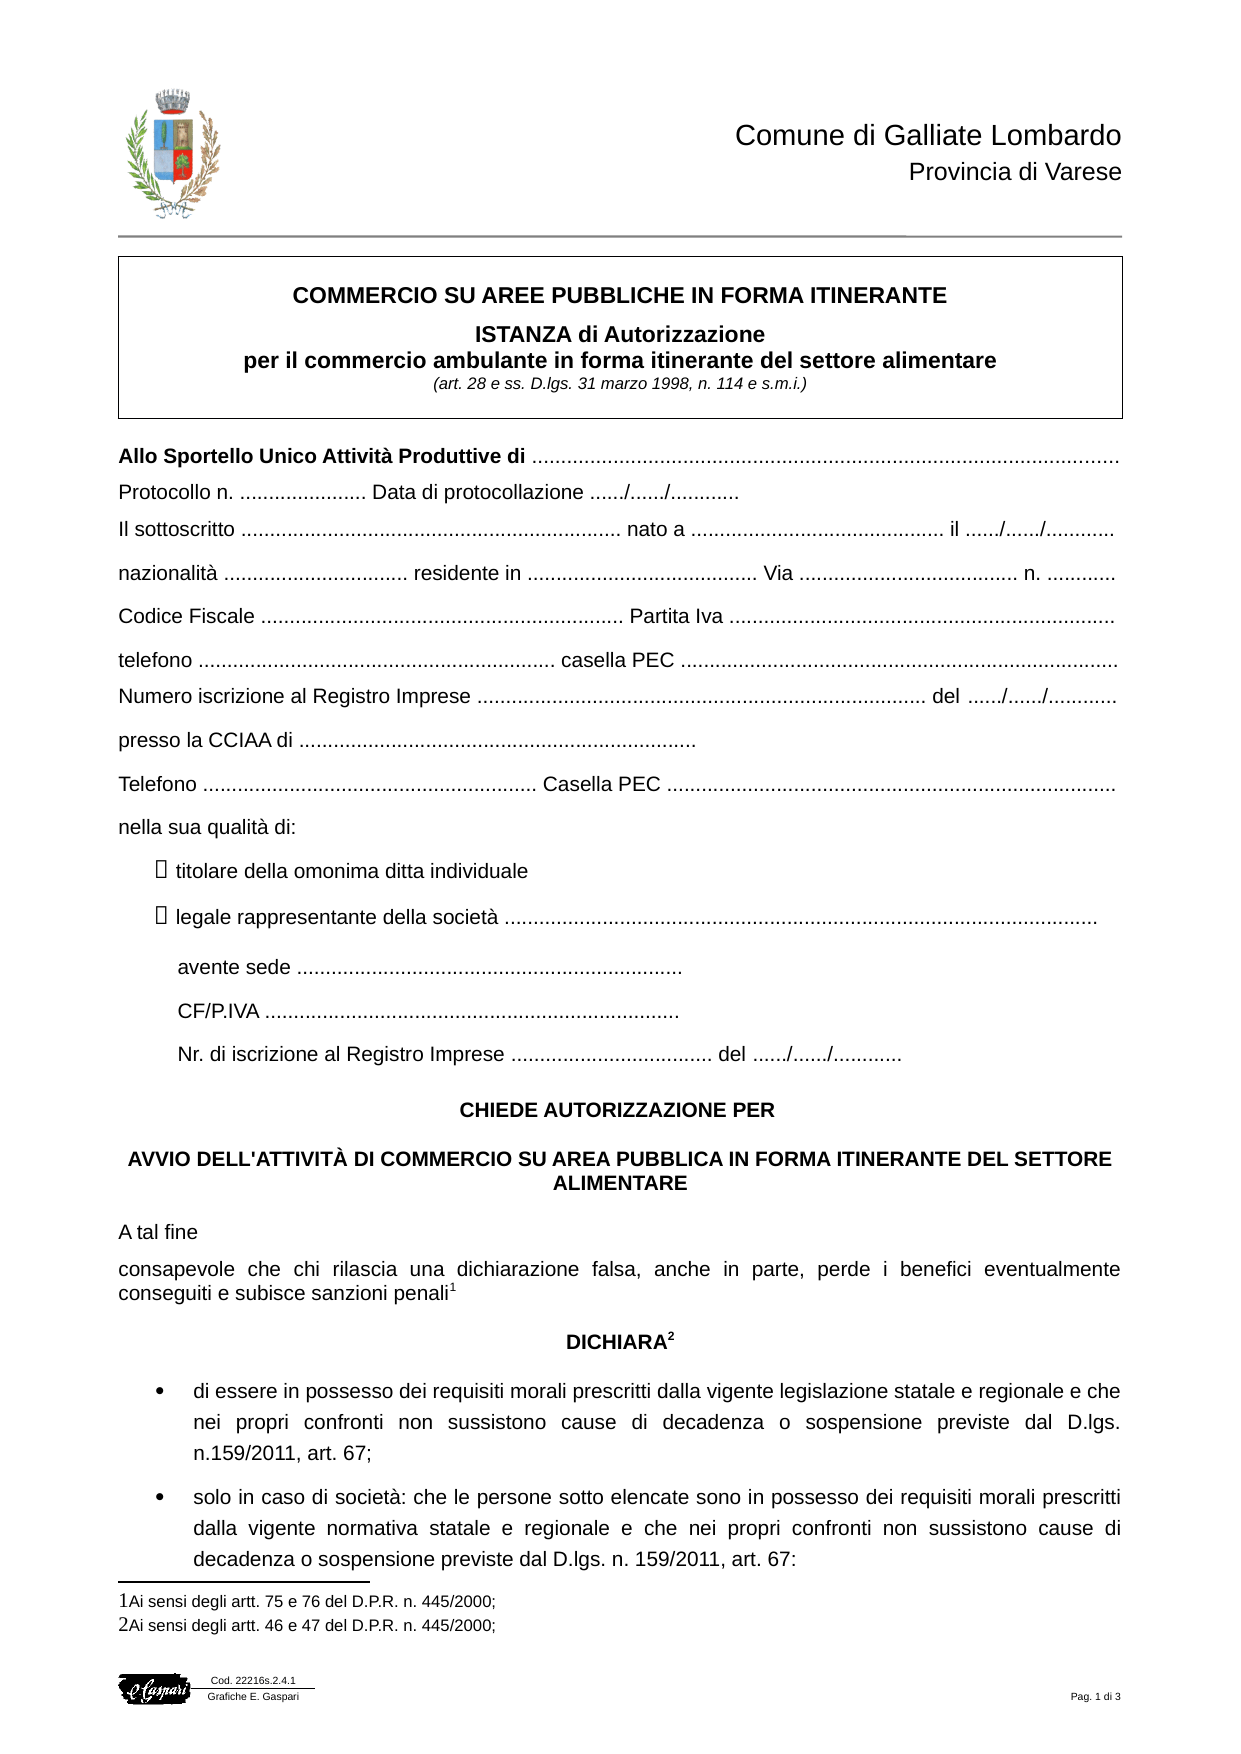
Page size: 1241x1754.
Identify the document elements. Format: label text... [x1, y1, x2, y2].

text DICHIARA [118, 1329, 1122, 1353]
text Allo Sportello Unico Attività Produttive di [118, 444, 1122, 468]
text Ai sensi degli artt. 46 e 47 del D.P.R. n. 445/2000; [118, 1612, 1122, 1636]
text  legale rappresentante della società ....................................................................................................... [153, 898, 1122, 932]
text presso la CCIAA di ..................................................................... [118, 728, 1122, 752]
text Numero iscrizione al Registro Imprese .............................................................................. del ....../....../............ [118, 684, 1122, 708]
text telefono .............................................................. casella PEC ............................................................................ [118, 648, 1122, 672]
text CHIEDE AUTORIZZAZIONE PER [118, 1098, 1122, 1122]
text Provincia di Varese [224, 157, 1122, 185]
text avente sede ................................................................... [177, 955, 1122, 979]
text A tal fine [118, 1220, 1122, 1244]
text Nr. di iscrizione al Registro Imprese ................................... del ....../....../............ [177, 1042, 1122, 1066]
text Ai sensi degli artt. 75 e 76 del D.P.R. n. 445/2000; [118, 1588, 1122, 1612]
text  titolare della omonima ditta individuale [153, 851, 1122, 886]
text Telefono .......................................................... Casella PEC .............................................................................. [118, 771, 1122, 795]
text CF/P.IVA ........................................................................ [177, 998, 1122, 1022]
text AVVIO DELL'ATTIVITÀ DI COMMERCIO SU AREA PUBBLICA IN FORMA ITINERANTE DEL SETTORE ALIMENTARE [118, 1147, 1122, 1195]
text nazionalità ................................ residente in ........................................ Via ...................................... n. ............ [118, 560, 1122, 584]
text nella sua qualità di: [118, 815, 1122, 839]
picture [117, 1672, 191, 1705]
list solo in caso di società: che le persone sotto elencate sono in possesso dei requisiti morali prescritti dalla vigente normativa statale e regionale e che nei propri confronti non sussistono cause di decadenza o sospensione previste dal D.lgs. n. 159/2011, art. 67: [156, 1484, 1122, 1571]
text Comune di Galliate Lombardo [224, 118, 1122, 152]
picture [122, 87, 224, 219]
text Codice Fiscale ............................................................... Partita Iva ................................................................... [118, 604, 1122, 628]
list di essere in possesso dei requisiti morali prescritti dalla vigente legislazione statale e regionale e che nei propri confronti non sussistono cause di decadenza o sospensione previste dal D.lgs. n.159/2011, art. 67; [156, 1378, 1122, 1465]
text Protocollo n. ...................... Data di protocollazione ....../....../............ [118, 480, 1122, 504]
text consapevole che chi rilascia una dichiarazione falsa, anche in parte, perde i benefici eventualmente conseguiti e subisce sanzioni penali [118, 1257, 1122, 1304]
text Il sottoscritto .................................................................. nato a ............................................ il ....../....../............ [118, 517, 1122, 541]
table_header COMMERCIO SU AREE PUBBLICHE IN FORMA ITINERANTE ISTANZA di Autorizzazione per il commercio ambulante in forma itinerante del settore alimentare (art. 28 e ss. D.lgs. 31 marzo 1998, n. 114 e s.m.i.) [119, 257, 1122, 418]
